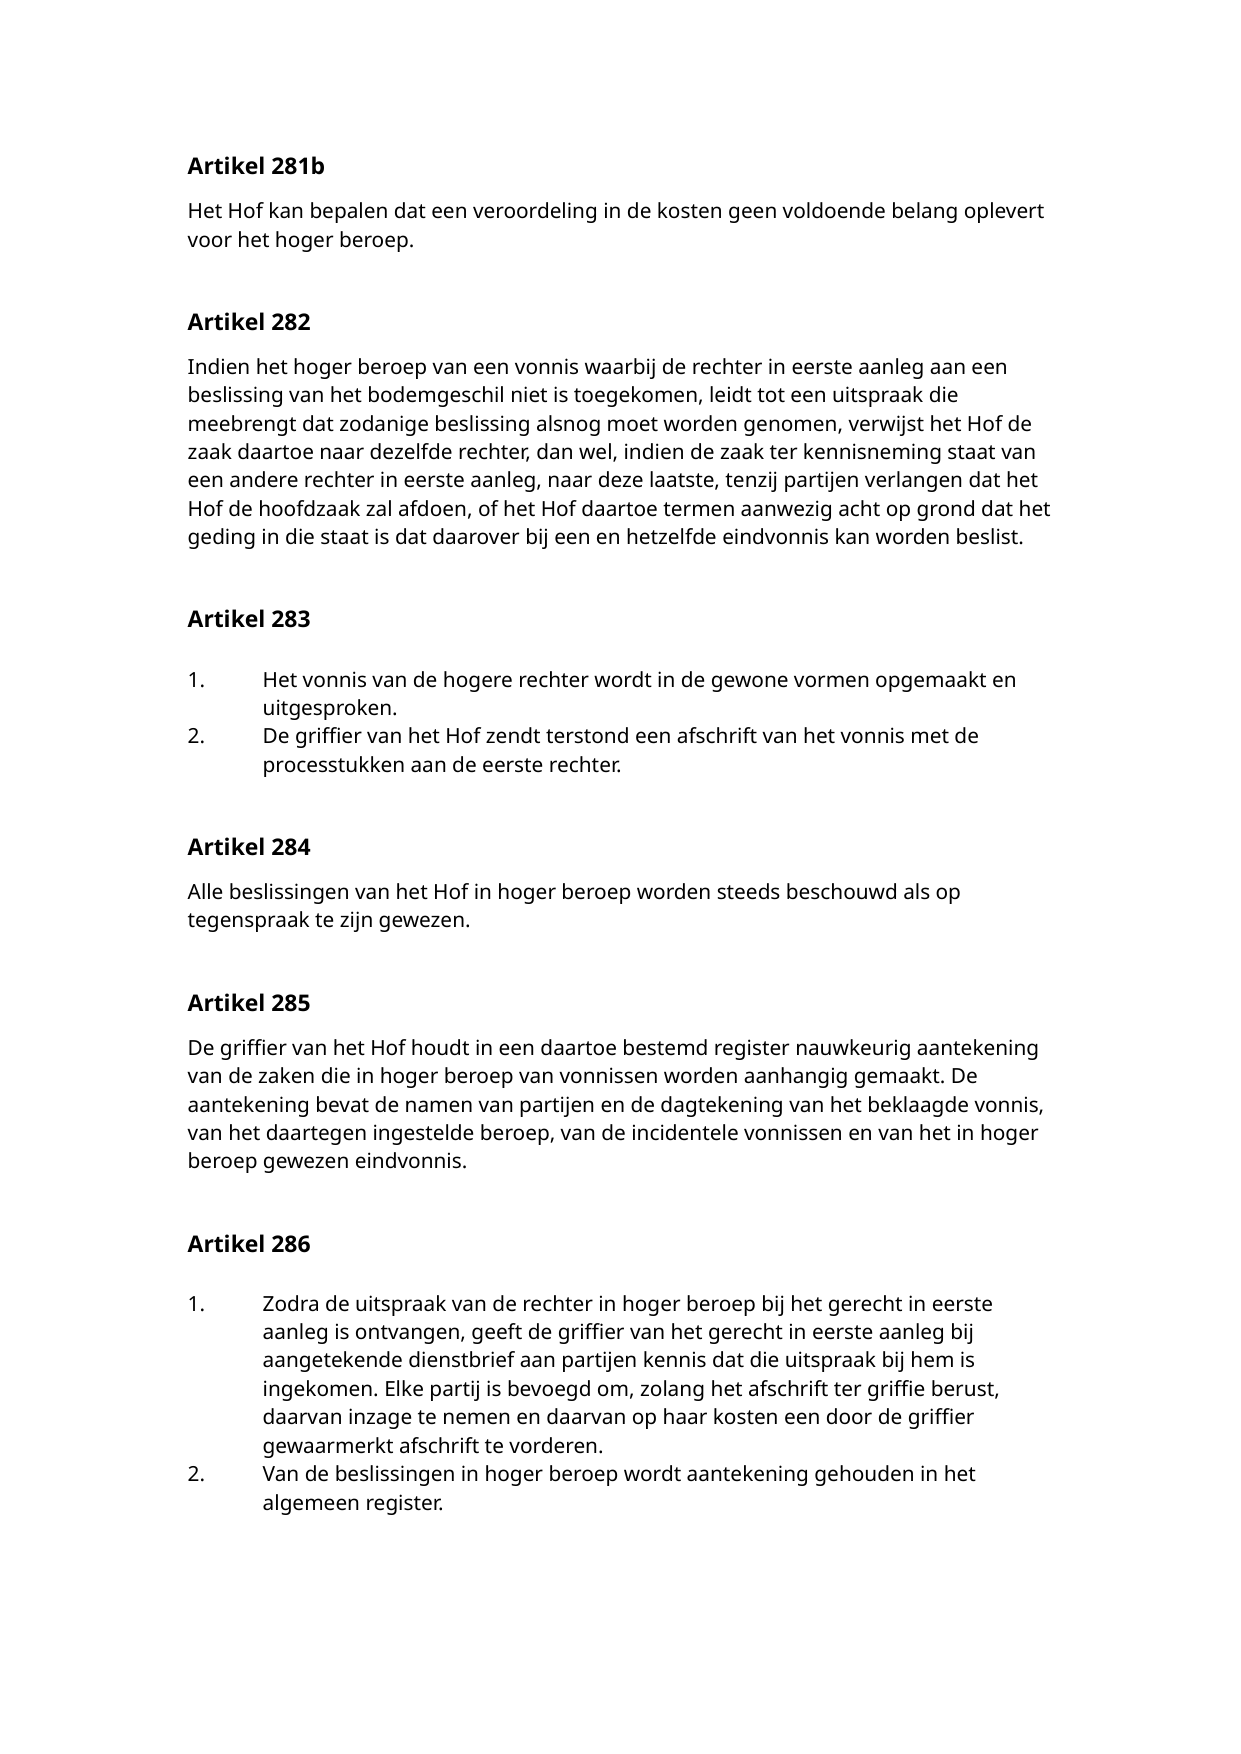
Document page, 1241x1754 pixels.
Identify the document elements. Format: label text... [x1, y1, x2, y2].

text Het Hof kan bepalen dat een veroordeling in de kosten geen voldoende belang oplevert voor het hoger beroep. [187, 196, 1053, 253]
subtitle Artikel 282 [187, 306, 1053, 337]
subtitle Artikel 281b [187, 150, 1053, 181]
list De griffier van het Hof zendt terstond een afschrift van het vonnis met de processtukken aan de eerste rechter. [187, 722, 1053, 778]
subtitle Artikel 284 [187, 831, 1053, 862]
list Het vonnis van de hogere rechter wordt in de gewone vormen opgemaakt en uitgesproken. [187, 665, 1053, 722]
list Van de beslissingen in hoger beroep wordt aantekening gehouden in het algemeen register. [187, 1459, 1053, 1516]
subtitle Artikel 286 [187, 1227, 1053, 1259]
list Zodra de uitspraak van de rechter in hoger beroep bij het gerecht in eerste aanleg is ontvangen, geeft de griffier van het gerecht in eerste aanleg bij aangetekende dienstbrief aan partijen kennis dat die uitspraak bij hem is ingekomen. Elke partij is bevoegd om, zolang het afschrift ter griffie berust, daarvan inzage te nemen en daarvan op haar kosten een door de griffier gewaarmerkt afschrift te vorderen. [187, 1289, 1053, 1459]
subtitle Artikel 283 [187, 603, 1053, 635]
text Indien het hoger beroep van een vonnis waarbij de rechter in eerste aanleg aan een beslissing van het bodemgeschil niet is toegekomen, leidt tot een uitspraak die meebrengt dat zodanige beslissing alsnog moet worden genomen, verwijst het Hof de zaak daartoe naar dezelfde rechter, dan wel, indien de zaak ter kennisneming staat van een andere rechter in eerste aanleg, naar deze laatste, tenzij partijen verlangen dat het Hof de hoofdzaak zal afdoen, of het Hof daartoe termen aanwezig acht op grond dat het geding in die staat is dat daarover bij een en hetzelfde eindvonnis kan worden beslist. [187, 352, 1053, 551]
text Alle beslissingen van het Hof in hoger beroep worden steeds beschouwd als op tegenspraak te zijn gewezen. [187, 877, 1053, 934]
subtitle Artikel 285 [187, 987, 1053, 1018]
text De griffier van het Hof houdt in een daartoe bestemd register nauwkeurig aantekening van de zaken die in hoger beroep van vonnissen worden aanhangig gemaakt. De aantekening bevat de namen van partijen en de dagtekening van het beklaagde vonnis, van het daartegen ingestelde beroep, van de incidentele vonnissen en van het in hoger beroep gewezen eindvonnis. [187, 1033, 1053, 1175]
